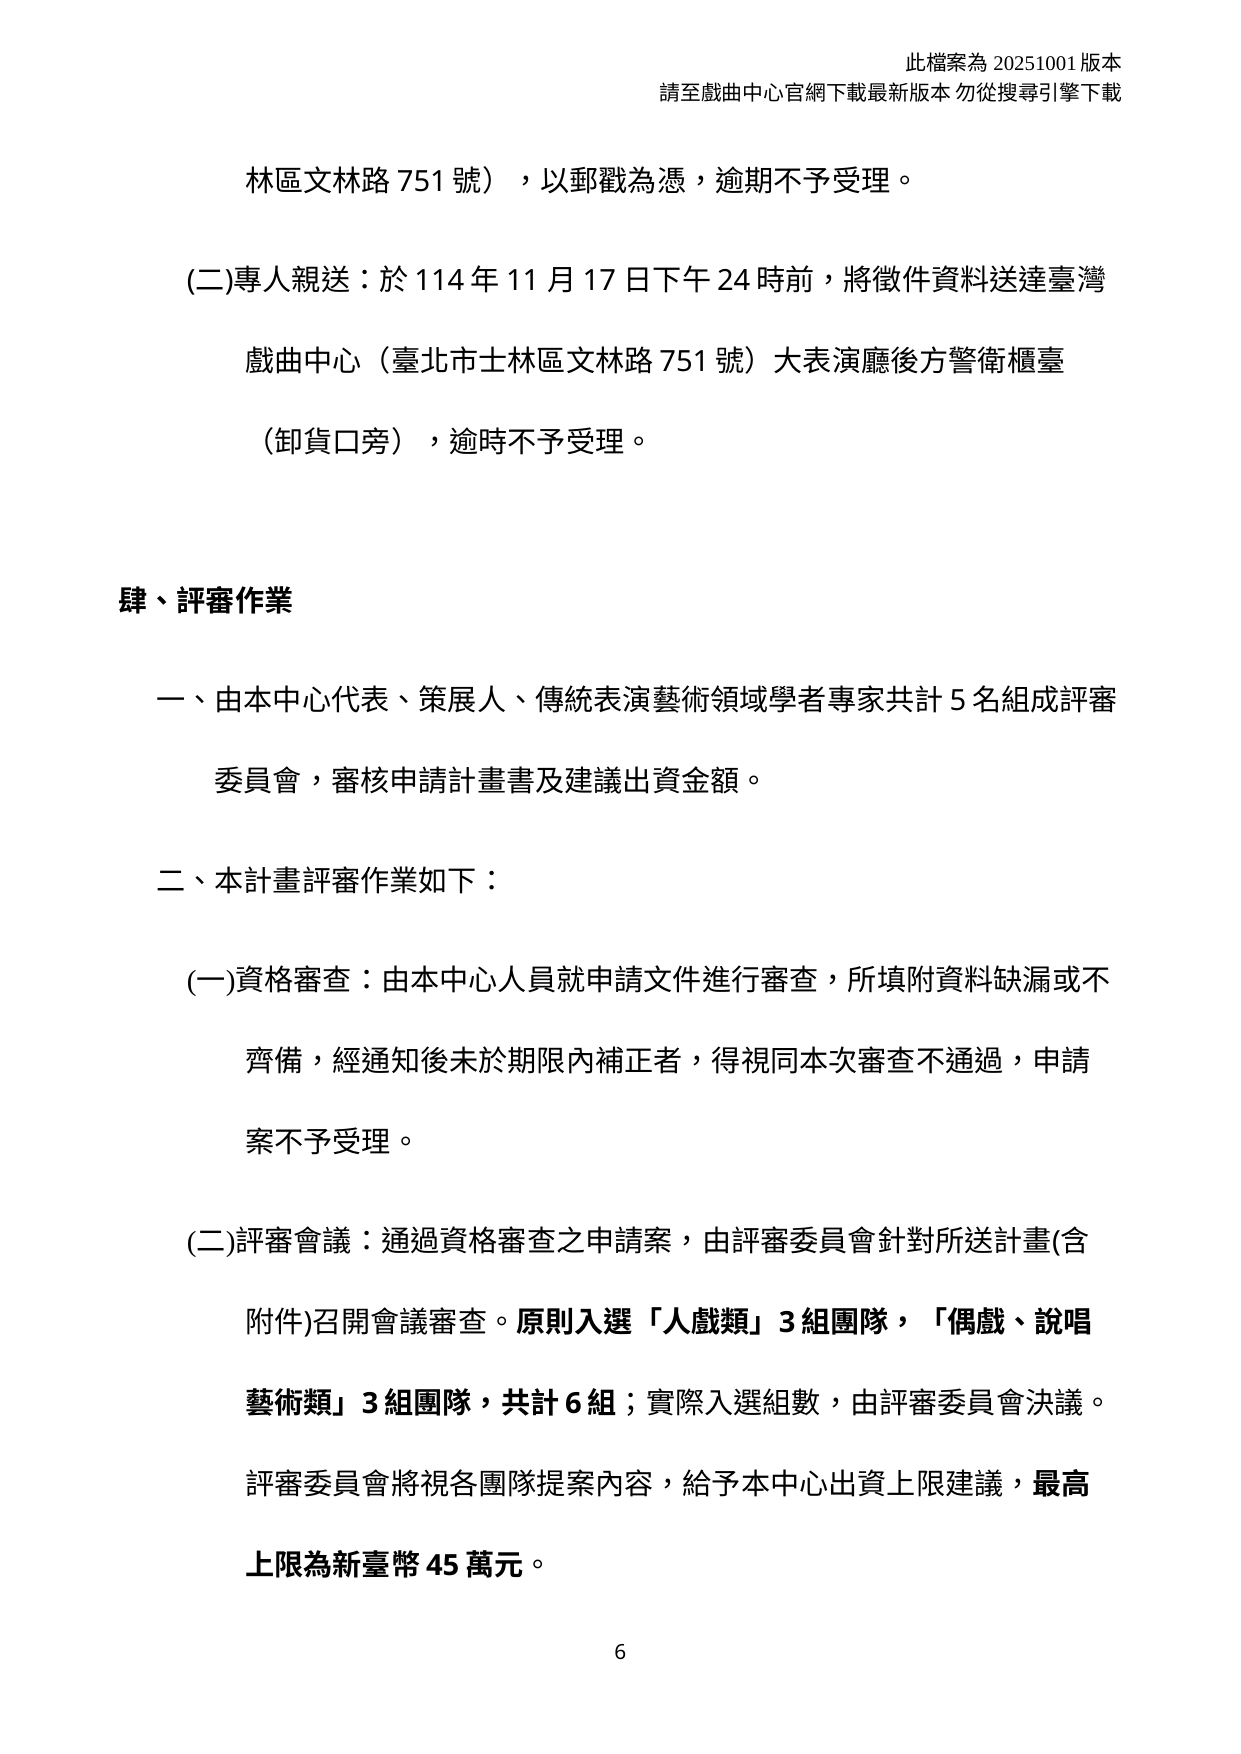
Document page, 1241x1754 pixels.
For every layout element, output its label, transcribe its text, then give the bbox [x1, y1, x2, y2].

list 由本中心代表、策展人、傳統表演藝術領域學者專家共計5名組成評審委員會，審核申請計畫書及建議出資金額。 [156, 658, 1122, 819]
list 專人親送：於114年 11 月 17 日下午24時前，將徵件資料送達臺灣戲曲中心（臺北市士林區文林路751號）大表演廳後方警衛櫃臺（卸貨口旁），逾時不予受理。 [187, 238, 1118, 480]
list 本計畫評審作業如下： [156, 838, 1122, 919]
list 林區文林路751號），以郵戳為憑，逾期不予受理。 [187, 138, 1118, 219]
list 評審會議：通過資格審查之申請案，由評審委員會針對所送計畫(含附件)召開會議審查。原則入選「人戲類」3組團隊，「偶戲、說唱藝術類」3組團隊，共計6組；實際入選組數，由評審委員會決議。評審委員會將視各團隊提案內容，給予本中心出資上限建議，最高上限為新臺幣45萬元。 [187, 1199, 1118, 1603]
list 評審作業 [118, 558, 1122, 639]
list 資格審查：由本中心人員就申請文件進行審查，所填附資料缺漏或不齊備，經通知後未於期限內補正者，得視同本次審查不通過，申請案不予受理。 [187, 938, 1118, 1180]
